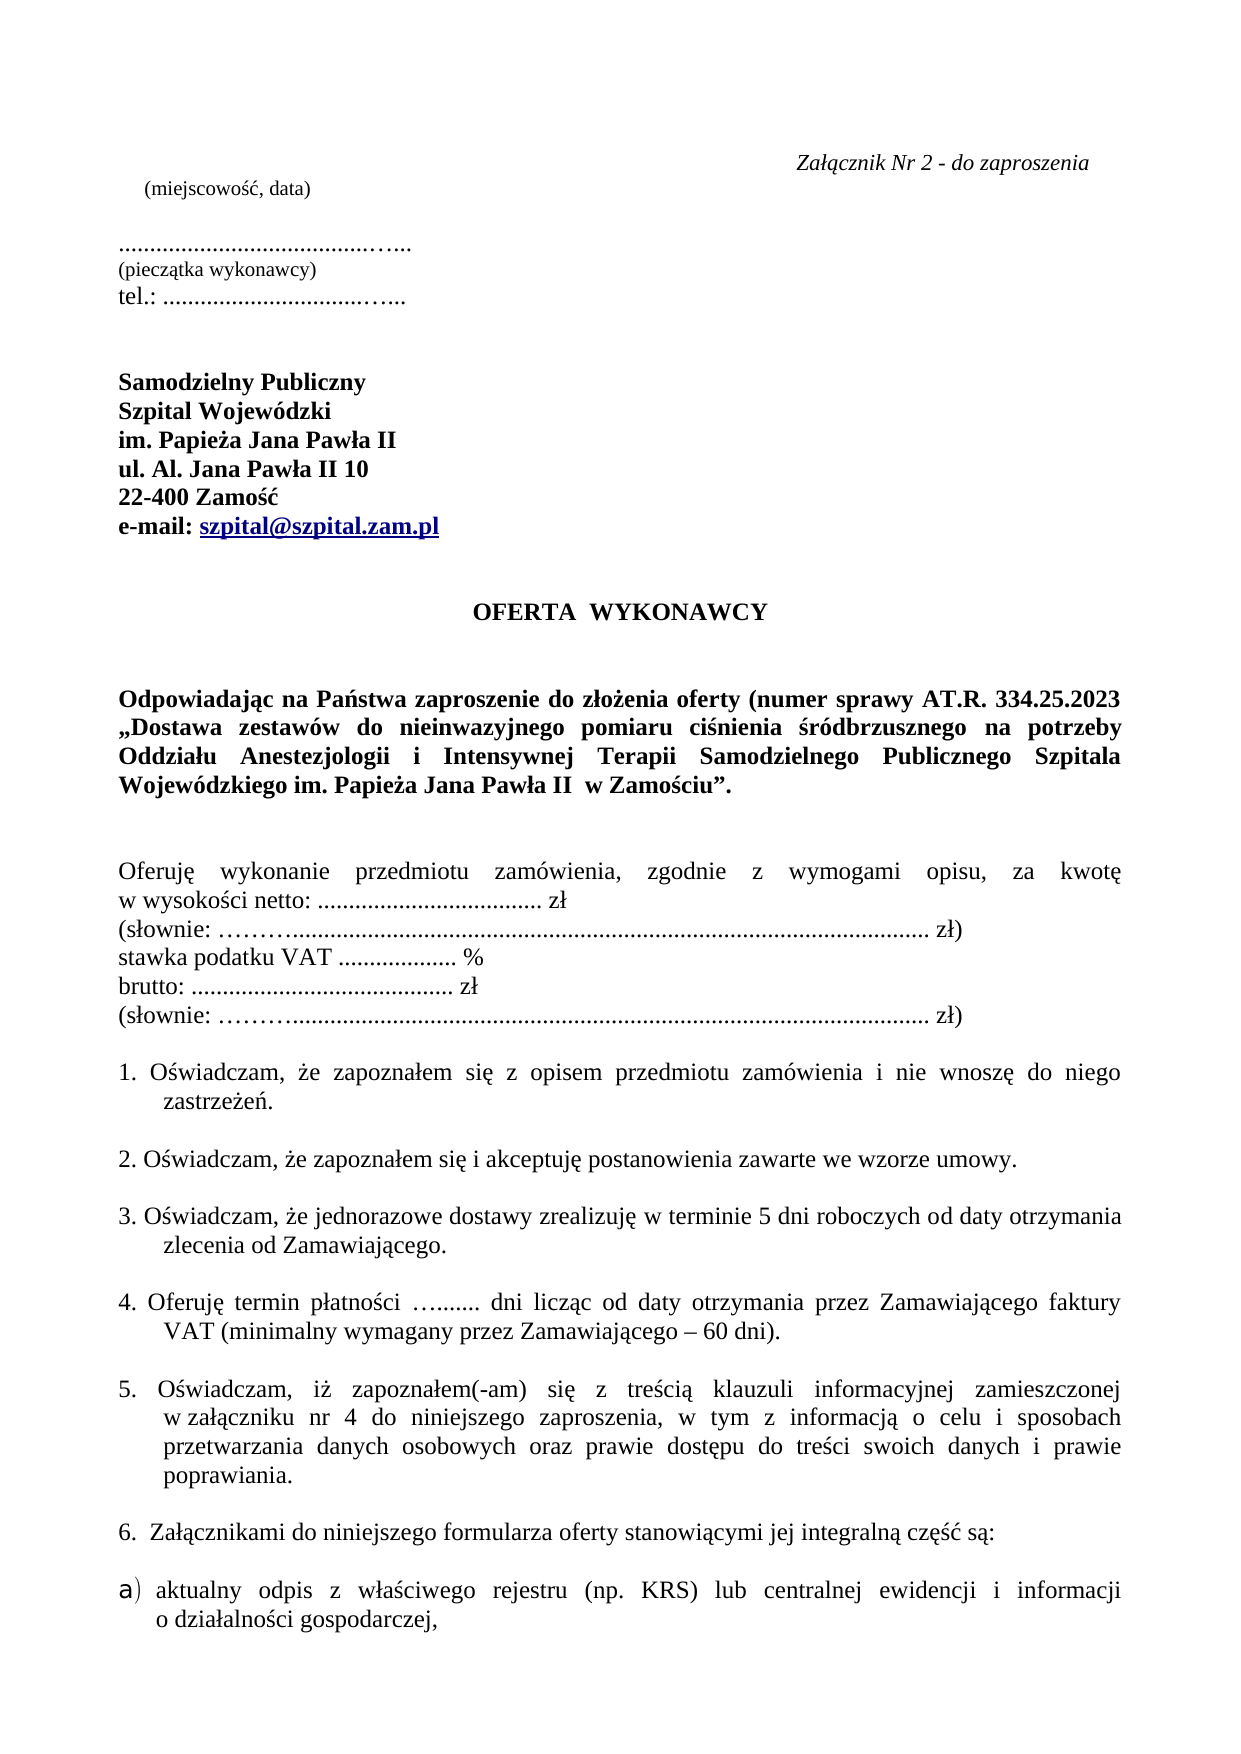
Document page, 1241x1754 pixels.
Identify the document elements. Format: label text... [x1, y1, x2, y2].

text Samodzielny Publiczny [118, 367, 1122, 396]
text (słownie: ………...................................................................................................... zł) [118, 914, 1122, 942]
list 5. Oświadczam, iż zapoznałem(-am) się z treścią klauzuli informacyjnej zamieszczonej w załączniku nr 4 do niniejszego zaproszenia, w tym z informacją o celu i sposobach przetwarzania danych osobowych oraz prawie dostępu do treści swoich danych i prawie poprawiania. [118, 1374, 1122, 1489]
text Odpowiadając na Państwa zaproszenie do złożenia oferty (numer sprawy AT.R. 334.25.2023 „Dostawa zestawów do nieinwazyjnego pomiaru ciśnienia śródbrzusznego na potrzeby Oddziału Anestezjologii i Intensywnej Terapii Samodzielnego Publicznego Szpitala Wojewódzkiego im. Papieża Jana Pawła II w Zamościu”. [118, 684, 1122, 799]
text Szpital Wojewódzki [118, 396, 1122, 425]
text ........................................…... [118, 228, 1122, 257]
text 22-400 Zamość [118, 482, 1122, 511]
list 4. Oferuję termin płatności …....... dni licząc od daty otrzymania przez Zamawiającego faktury VAT (minimalny wymagany przez Zamawiającego – 60 dni). [118, 1287, 1122, 1345]
text (pieczątka wykonawcy) [118, 257, 1122, 281]
text (słownie: ………...................................................................................................... zł) [118, 1000, 1122, 1029]
text OFERTA WYKONAWCY [118, 597, 1122, 626]
text tel.: ................................…... [118, 281, 1122, 310]
text stawka podatku VAT ................... % [118, 942, 1122, 971]
list 3. Oświadczam, że jednorazowe dostawy zrealizuję w terminie 5 dni roboczych od daty otrzymania zlecenia od Zamawiającego. [118, 1201, 1122, 1259]
list aktualny odpis z właściwego rejestru (np. KRS) lub centralnej ewidencji i informacji o działalności gospodarczej, [118, 1575, 1122, 1632]
text e-mail: szpital@szpital.zam.pl [118, 511, 1122, 540]
list 6. Załącznikami do niniejszego formularza oferty stanowiącymi jej integralną część są: [118, 1517, 1122, 1546]
text Oferuję wykonanie przedmiotu zamówienia, zgodnie z wymogami opisu, za kwotę w wysokości netto: .................................... zł [118, 856, 1122, 914]
text ul. Al. Jana Pawła II 10 [118, 454, 1122, 482]
list 1. Oświadczam, że zapoznałem się z opisem przedmiotu zamówienia i nie wnoszę do niego zastrzeżeń. [118, 1057, 1122, 1115]
text Załącznik Nr 2 - do zaproszenia [118, 147, 1122, 176]
text (miejscowość, data) [118, 176, 1122, 200]
text brutto: .......................................... zł [118, 971, 1122, 1000]
list 2. Oświadczam, że zapoznałem się i akceptuję postanowienia zawarte we wzorze umowy. [118, 1144, 1122, 1172]
text im. Papieża Jana Pawła II [118, 425, 1122, 454]
